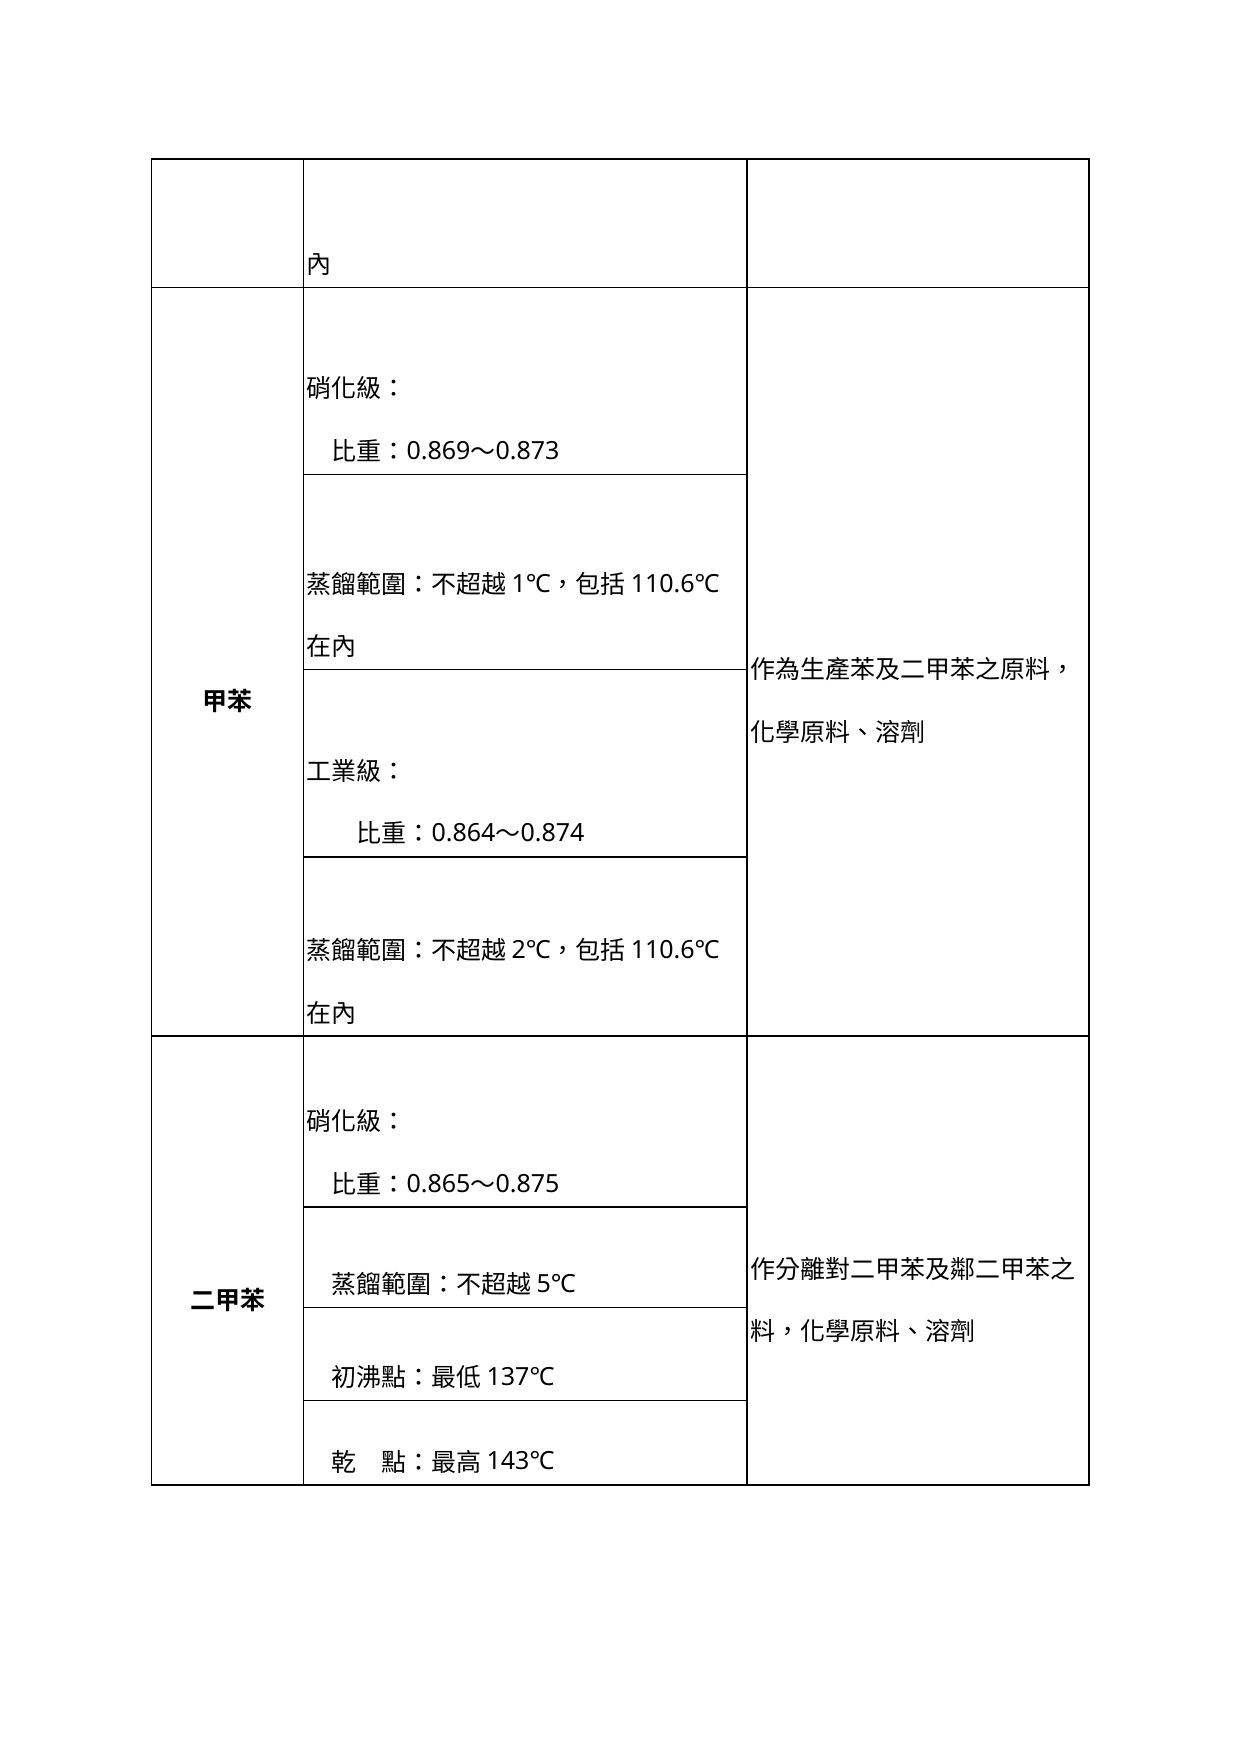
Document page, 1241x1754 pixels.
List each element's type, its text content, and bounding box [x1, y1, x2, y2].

table_cell 蒸餾範圍：不超越2℃，包括110.6℃在內 [304, 858, 746, 1035]
table_cell 工業級： 比重：0.864～0.874 [304, 670, 746, 856]
table_cell 甲苯 [152, 288, 303, 1035]
table_cell 乾 點：最高143℃ [304, 1401, 746, 1484]
table_cell 蒸餾範圍：不超越1℃，包括110.6℃在內 [304, 475, 746, 669]
table_cell 作分離對二甲苯及鄰二甲苯之料，化學原料、溶劑 [748, 1037, 1088, 1484]
table_cell 硝化級： 比重：0.865～0.875 [304, 1037, 746, 1206]
table_cell 內 [304, 160, 746, 286]
table_cell 初沸點：最低137℃ [304, 1308, 746, 1399]
table_cell 蒸餾範圍：不超越5℃ [304, 1208, 746, 1307]
table_cell 硝化級： 比重：0.869～0.873 [304, 288, 746, 473]
table_cell 作為生產苯及二甲苯之原料，化學原料、溶劑 [748, 288, 1088, 1035]
table_cell [152, 160, 303, 286]
table_cell [748, 160, 1088, 286]
table_cell 二甲苯 [152, 1037, 303, 1484]
